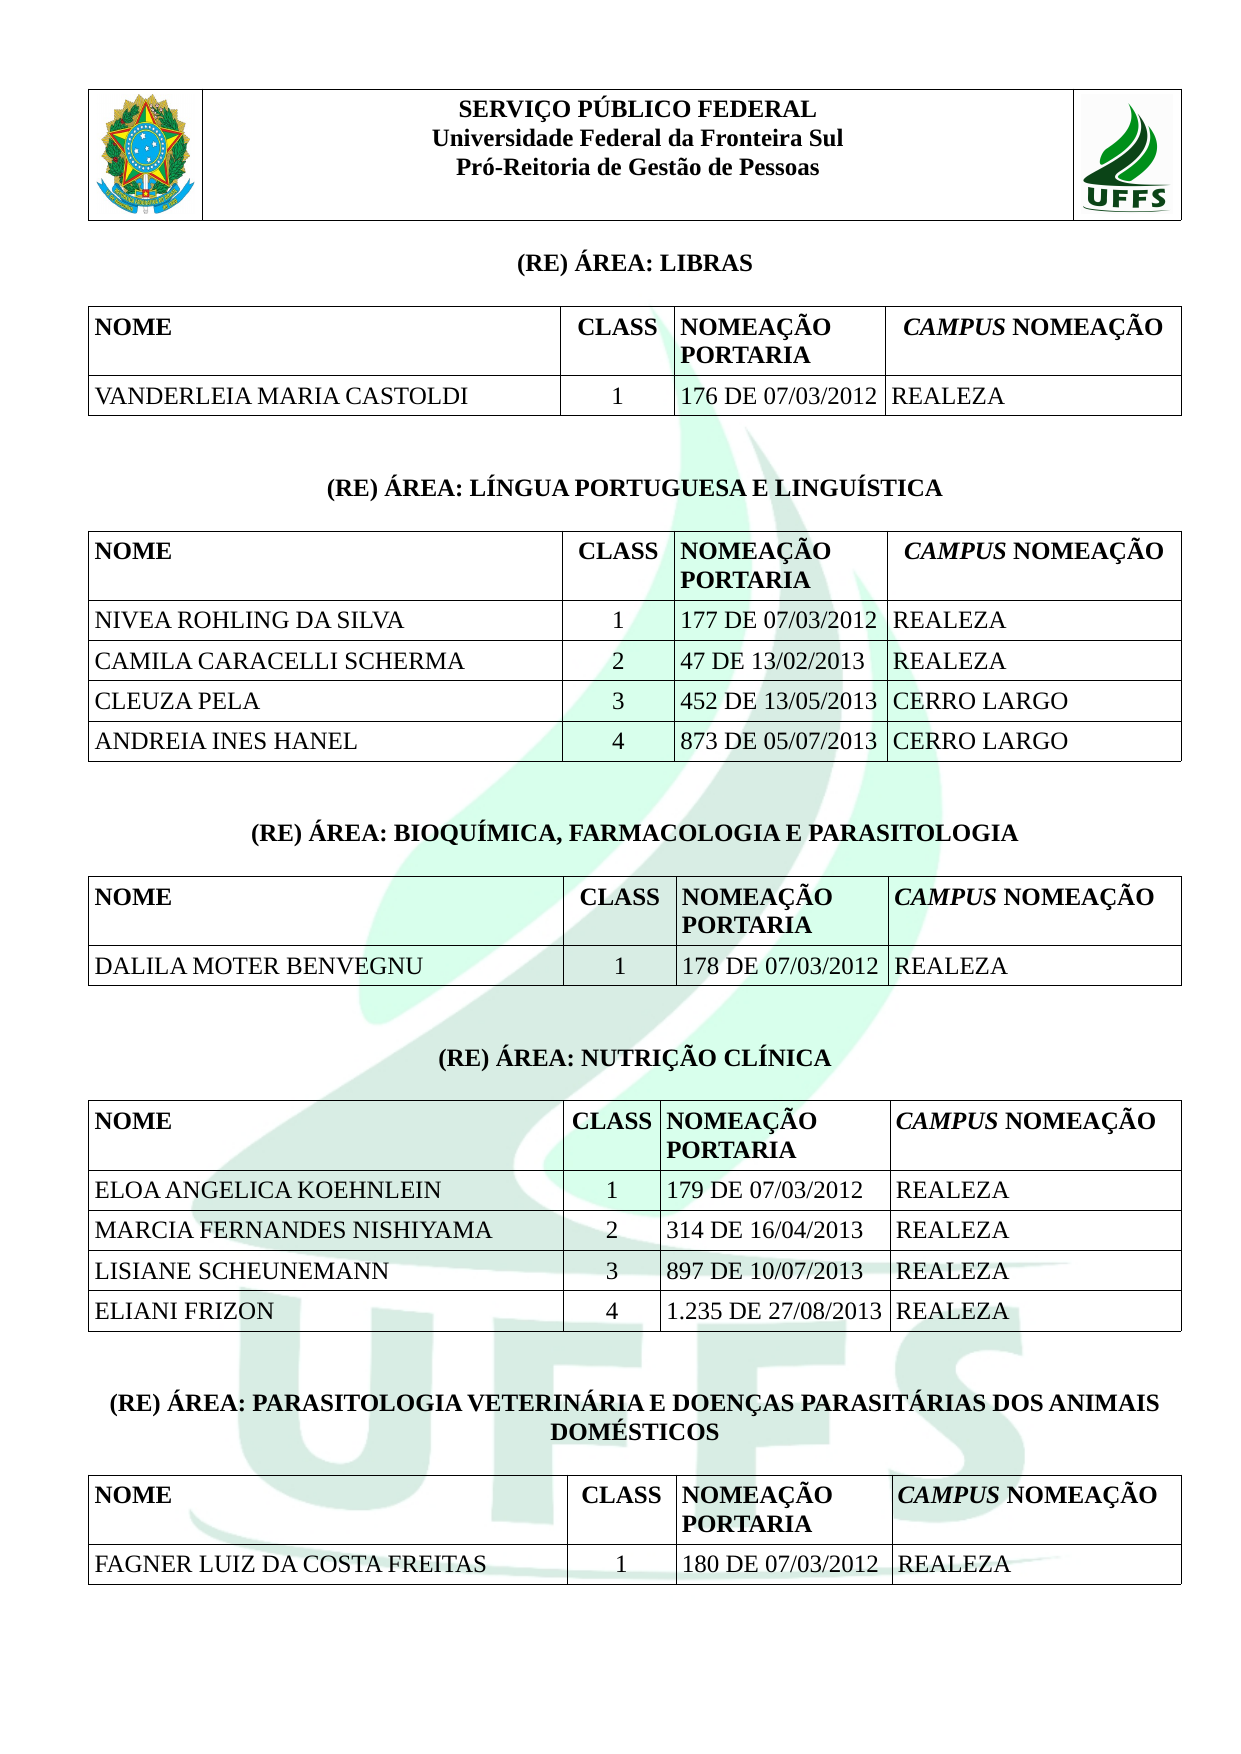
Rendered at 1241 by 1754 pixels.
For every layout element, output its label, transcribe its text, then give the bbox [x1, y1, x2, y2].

table_cell ANDREIA INES HANEL [89, 722, 562, 761]
table_cell 3 [563, 681, 674, 721]
table_cell REALEZA [888, 641, 1181, 680]
table_cell 179 DE 07/03/2012 [661, 1171, 890, 1210]
text (RE) ÁREA: PARASITOLOGIA VETERINÁRIA E DOENÇAS PARASITÁRIAS DOS ANIMAIS DOMÉSTICOS [88, 1388, 1181, 1446]
table_header CAMPUS NOMEAÇÃO [891, 1101, 1181, 1169]
table_cell ELOA ANGELICA KOEHNLEIN [89, 1171, 563, 1210]
table_cell 1 [568, 1545, 676, 1584]
table_cell DALILA MOTER BENVEGNU [89, 946, 563, 985]
table_cell 314 DE 16/04/2013 [661, 1211, 890, 1250]
table_cell 897 DE 10/07/2013 [661, 1251, 890, 1290]
table_cell LISIANE SCHEUNEMANN [89, 1251, 563, 1290]
table_cell 4 [564, 1291, 660, 1331]
table_cell VANDERLEIA MARIA CASTOLDI [89, 376, 560, 415]
table_header CLASS [568, 1476, 676, 1544]
table_header CLASS [564, 1101, 660, 1169]
table_cell 1 [564, 946, 676, 985]
table_cell REALEZA [886, 376, 1181, 415]
picture [88, 1331, 1182, 1475]
picture [88, 1584, 1182, 1695]
text (RE) ÁREA: NUTRIÇÃO CLÍNICA [88, 1043, 1181, 1072]
table_cell CAMILA CARACELLI SCHERMA [89, 641, 562, 680]
table_cell 1.235 DE 27/08/2013 [661, 1291, 890, 1331]
table_cell 873 DE 05/07/2013 [675, 722, 887, 761]
table_cell REALEZA [889, 946, 1181, 985]
table_header NOMEAÇÃO PORTARIA [677, 1476, 892, 1544]
table_header CAMPUS NOMEAÇÃO [893, 1476, 1181, 1544]
text (RE) ÁREA: LIBRAS [88, 248, 1181, 277]
table_cell REALEZA [891, 1171, 1181, 1210]
picture [88, 90, 1182, 306]
table_cell 1 [564, 1171, 660, 1210]
text (RE) ÁREA: LÍNGUA PORTUGUESA E LINGUÍSTICA [88, 473, 1181, 502]
table_cell 2 [564, 1211, 660, 1250]
table_cell NIVEA ROHLING DA SILVA [89, 601, 562, 640]
table_cell REALEZA [891, 1251, 1181, 1290]
table_header NOMEAÇÃO PORTARIA [661, 1101, 890, 1169]
table_cell ELIANI FRIZON [89, 1291, 563, 1331]
table_cell REALEZA [891, 1211, 1181, 1250]
table_cell 2 [563, 641, 674, 680]
picture [88, 986, 1182, 1100]
table_cell 1 [561, 376, 674, 415]
table_cell 47 DE 13/02/2013 [675, 641, 887, 680]
table_header NOMEAÇÃO PORTARIA [675, 307, 885, 375]
table_header NOME [89, 307, 560, 375]
table_cell CERRO LARGO [888, 722, 1181, 761]
picture [88, 761, 1182, 876]
table_header NOME [89, 1101, 563, 1169]
table_header NOME [89, 877, 563, 945]
table_cell 180 DE 07/03/2012 [677, 1545, 892, 1584]
table_cell REALEZA [893, 1545, 1181, 1584]
table_header NOME [89, 532, 562, 599]
table_header CAMPUS NOMEAÇÃO [886, 307, 1181, 375]
table_cell 178 DE 07/03/2012 [677, 946, 888, 985]
text (RE) ÁREA: BIOQUÍMICA, FARMACOLOGIA E PARASITOLOGIA [88, 818, 1181, 847]
picture [203, 90, 1073, 220]
table_cell 176 DE 07/03/2012 [675, 376, 885, 415]
table_header NOMEAÇÃO PORTARIA [677, 877, 888, 945]
table_header CLASS [564, 877, 676, 945]
picture [88, 416, 1182, 531]
table_cell REALEZA [891, 1291, 1181, 1331]
picture [89, 90, 202, 220]
table_cell 1 [563, 601, 674, 640]
table_cell 452 DE 13/05/2013 [675, 681, 887, 721]
table_cell 177 DE 07/03/2012 [675, 601, 887, 640]
table_cell 4 [563, 722, 674, 761]
table_cell 3 [564, 1251, 660, 1290]
table_cell REALEZA [888, 601, 1181, 640]
table_header CLASS [561, 307, 674, 375]
table_header CAMPUS NOMEAÇÃO [889, 877, 1181, 945]
table_header CAMPUS NOMEAÇÃO [888, 532, 1181, 599]
table_header NOME [89, 1476, 567, 1544]
table_header CLASS [563, 532, 674, 599]
table_cell CLEUZA PELA [89, 681, 562, 721]
table_cell MARCIA FERNANDES NISHIYAMA [89, 1211, 563, 1250]
table_cell CERRO LARGO [888, 681, 1181, 721]
table_cell FAGNER LUIZ DA COSTA FREITAS [89, 1545, 567, 1584]
table_header NOMEAÇÃO PORTARIA [675, 532, 887, 599]
